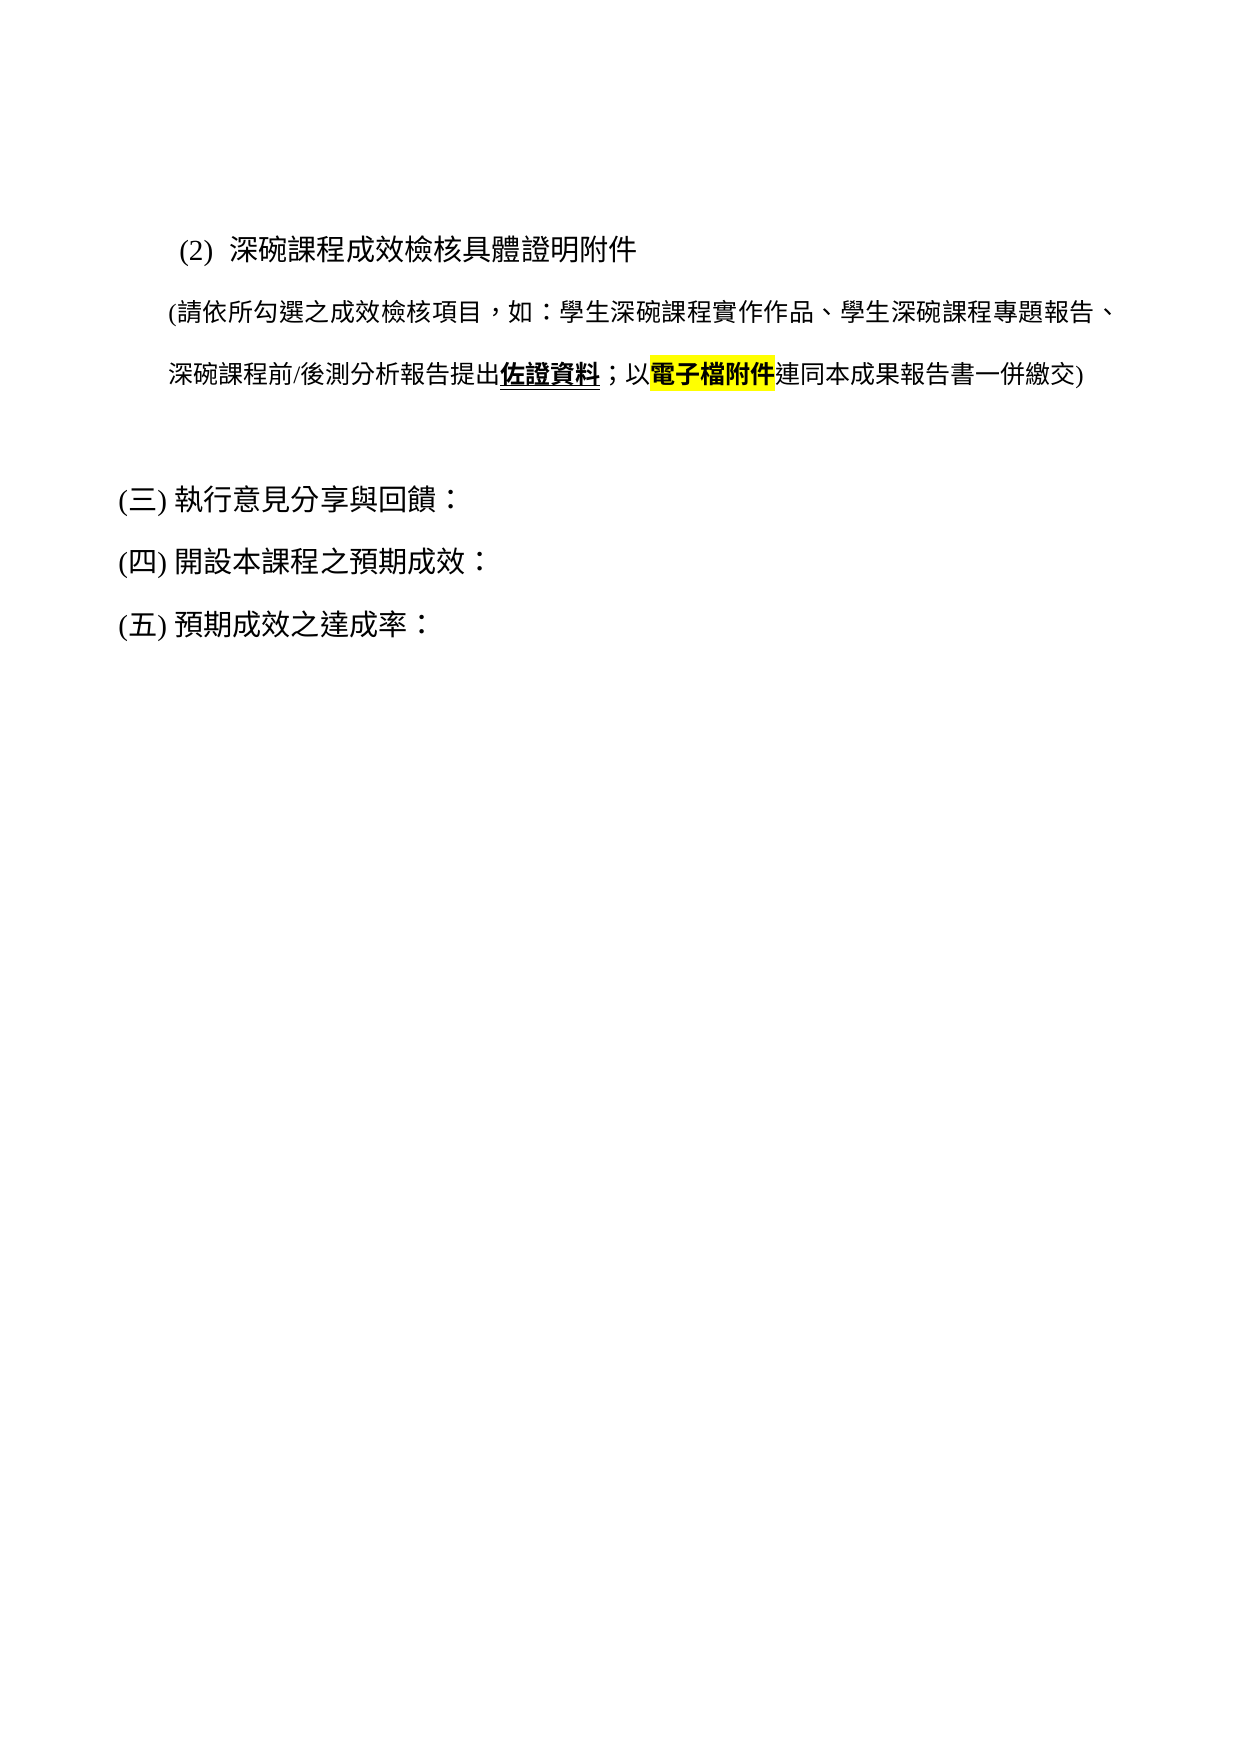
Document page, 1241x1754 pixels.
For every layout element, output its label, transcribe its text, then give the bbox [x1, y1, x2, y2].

text (四) 開設本課程之預期成效： [118, 518, 1122, 581]
list 深碗課程成效檢核具體證明附件 [179, 206, 1122, 268]
text (三) 執行意見分享與回饋： [118, 456, 1122, 518]
text (請依所勾選之成效檢核項目，如：學生深碗課程實作作品、學生深碗課程專題報告、深碗課程前/後測分析報告提出佐證資料；以電子檔附件連同本成果報告書一併繳交) [168, 268, 1122, 393]
text (五) 預期成效之達成率： [118, 581, 1122, 643]
